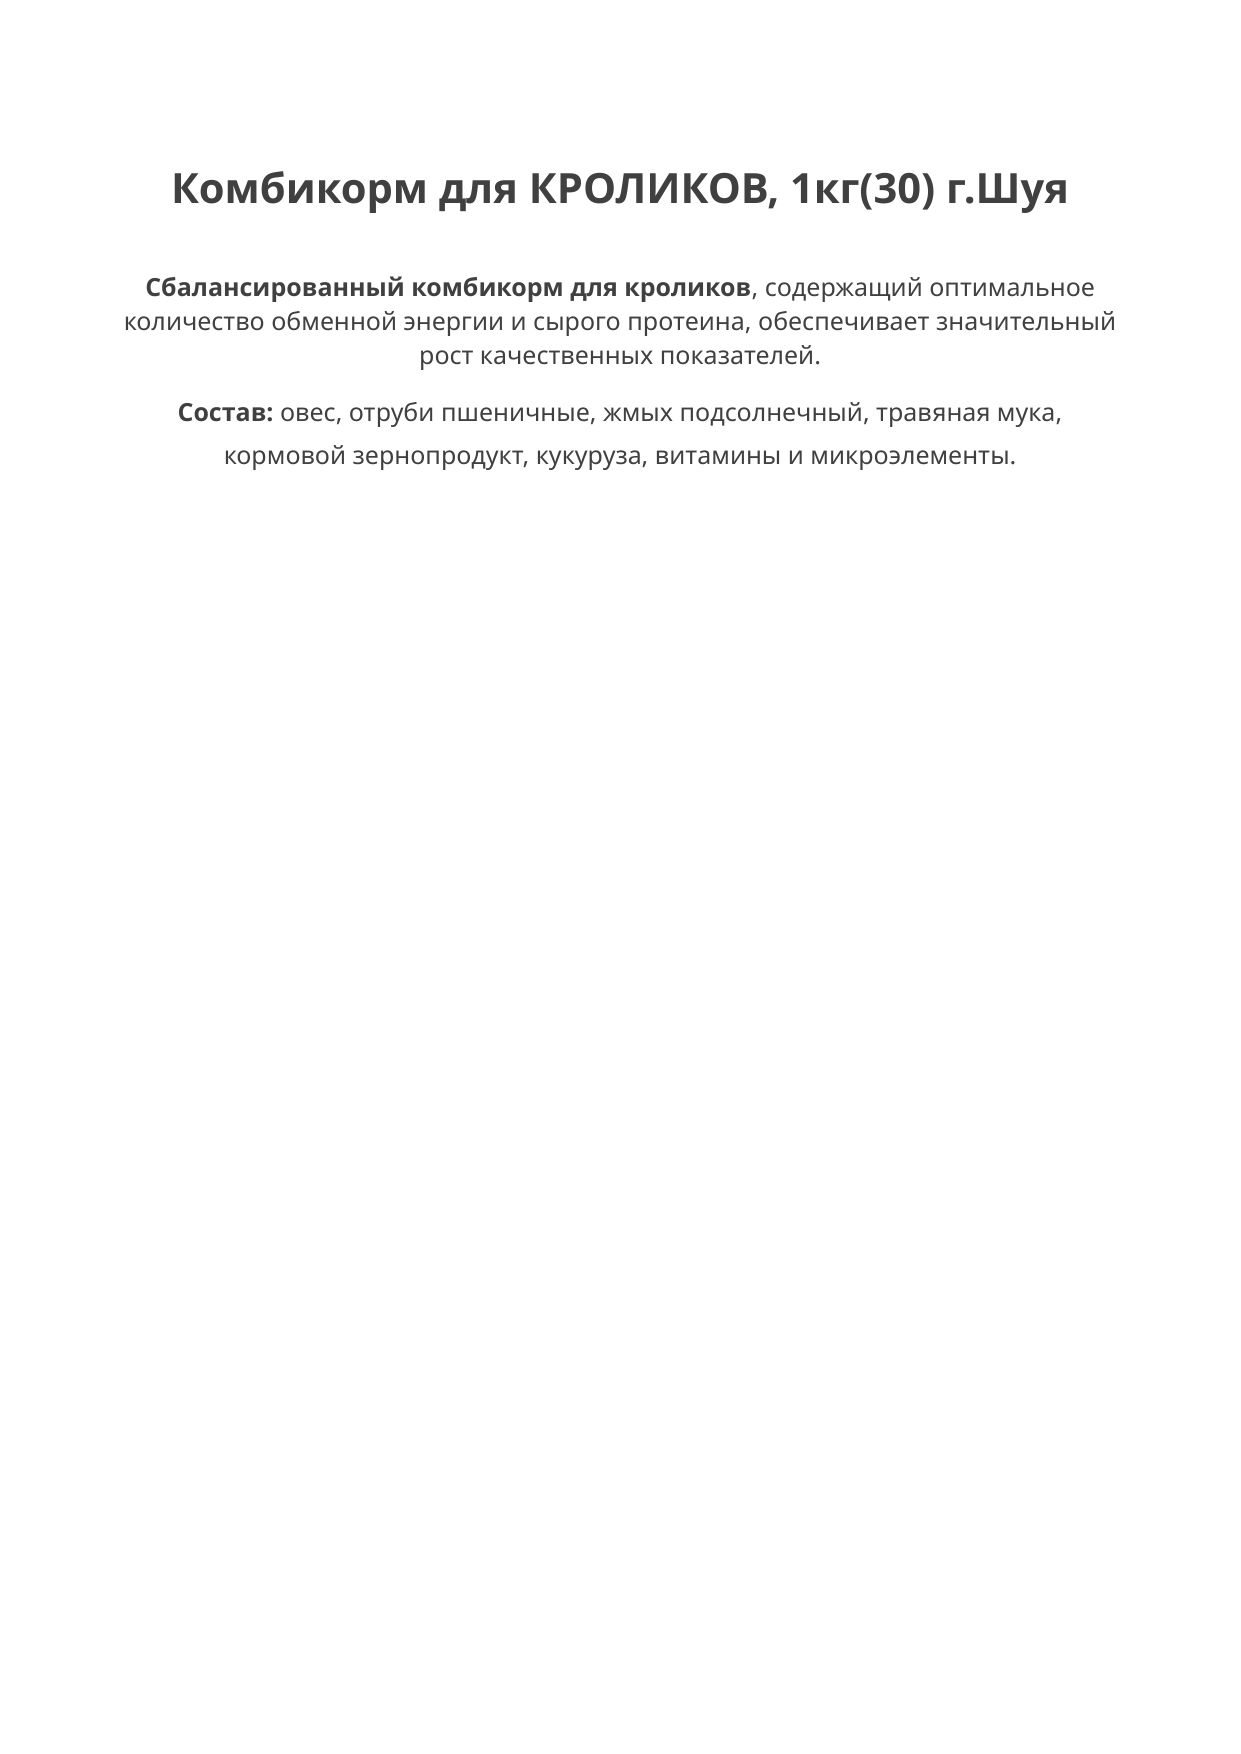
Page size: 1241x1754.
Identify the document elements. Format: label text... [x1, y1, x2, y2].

text Состав: овес, отруби пшеничные, жмых подсолнечный, травяная мука, кормовой зернопродукт, кукуруза, витамины и микроэлементы. [118, 384, 1122, 472]
text Сбалансированный комбикорм для кроликов, содержащий оптимальное количество обменной энергии и сырого протеина, обеспечивает значительный рост качественных показателей. [118, 270, 1122, 372]
text Комбикорм для КРОЛИКОВ, 1кг(30) г.Шуя [118, 159, 1122, 216]
